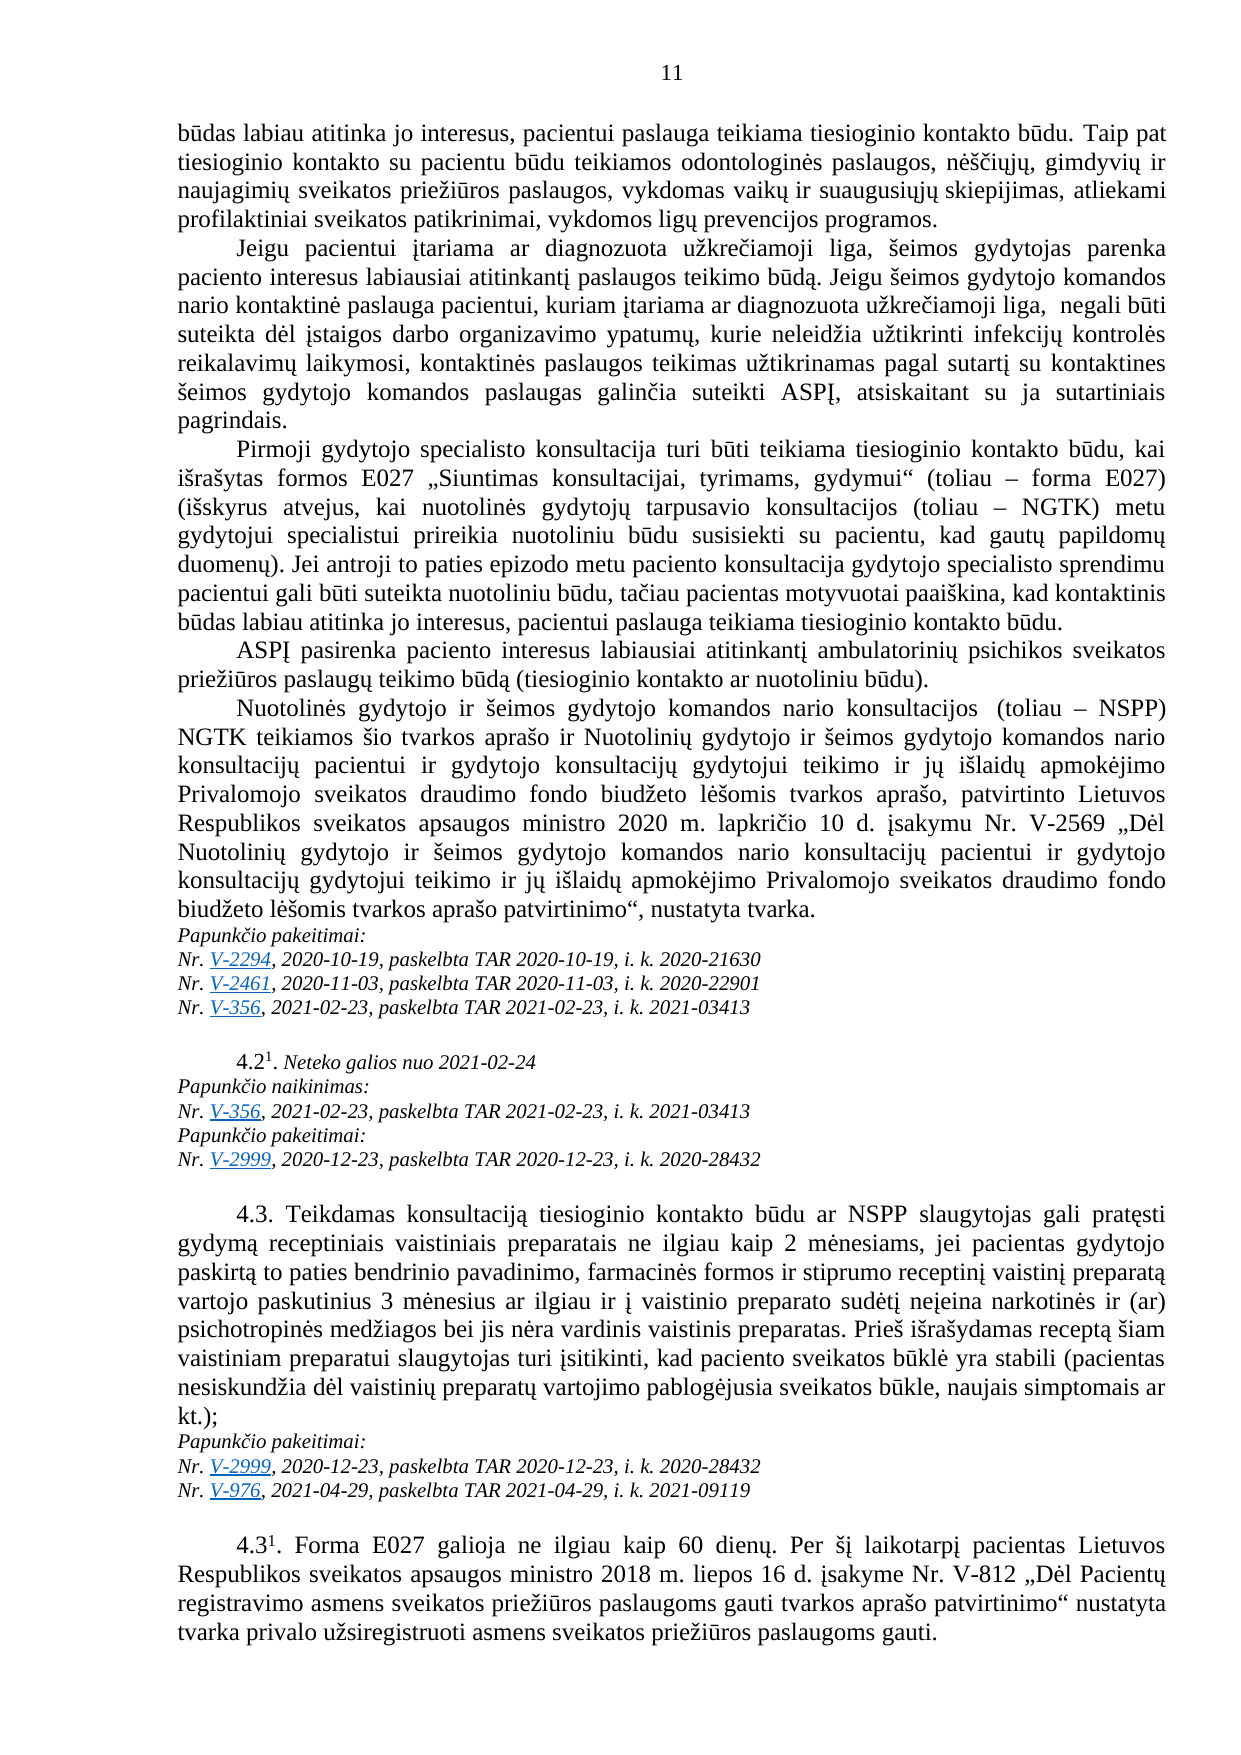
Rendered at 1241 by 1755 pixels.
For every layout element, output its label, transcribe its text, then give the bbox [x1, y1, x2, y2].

text Nr. V-2294, 2020-10-19, paskelbta TAR 2020-10-19, i. k. 2020-21630 [177, 947, 1167, 971]
text Nr. V-976, 2021-04-29, paskelbta TAR 2021-04-29, i. k. 2021-09119 [177, 1478, 1167, 1502]
text Nuotolinės gydytojo ir šeimos gydytojo komandos nario konsultacijos (toliau – NSPP) NGTK teikiamos šio tvarkos aprašo ir Nuotolinių gydytojo ir šeimos gydytojo komandos nario konsultacijų pacientui ir gydytojo konsultacijų gydytojui teikimo ir jų išlaidų apmokėjimo Privalomojo sveikatos draudimo fondo biudžeto lėšomis tvarkos aprašo, patvirtinto Lietuvos Respublikos sveikatos apsaugos ministro 2020 m. lapkričio 10 d. įsakymu Nr. V-2569 „Dėl Nuotolinių gydytojo ir šeimos gydytojo komandos nario konsultacijų pacientui ir gydytojo konsultacijų gydytojui teikimo ir jų išlaidų apmokėjimo Privalomojo sveikatos draudimo fondo biudžeto lėšomis tvarkos aprašo patvirtinimo“, nustatyta tvarka. [177, 693, 1167, 923]
text 4.3. Teikdamas konsultaciją tiesioginio kontakto būdu ar NSPP slaugytojas gali pratęsti gydymą receptiniais vaistiniais preparatais ne ilgiau kaip 2 mėnesiams, jei pacientas gydytojo paskirtą to paties bendrinio pavadinimo, farmacinės formos ir stiprumo receptinį vaistinį preparatą vartojo paskutinius 3 mėnesius ar ilgiau ir į vaistinio preparato sudėtį neįeina narkotinės ir (ar) psichotropinės medžiagos bei jis nėra vardinis vaistinis preparatas. Prieš išrašydamas receptą šiam vaistiniam preparatui slaugytojas turi įsitikinti, kad paciento sveikatos būklė yra stabili (pacientas nesiskundžia dėl vaistinių preparatų vartojimo pablogėjusia sveikatos būkle, naujais simptomais ar kt.); [177, 1199, 1167, 1429]
text Papunkčio pakeitimai: [177, 923, 1167, 947]
text Pirmoji gydytojo specialisto konsultacija turi būti teikiama tiesioginio kontakto būdu, kai išrašytas formos E027 „Siuntimas konsultacijai, tyrimams, gydymui“ (toliau – forma E027) (išskyrus atvejus, kai nuotolinės gydytojų tarpusavio konsultacijos (toliau – NGTK) metu gydytojui specialistui prireikia nuotoliniu būdu susisiekti su pacientu, kad gautų papildomų duomenų). Jei antroji to paties epizodo metu paciento konsultacija gydytojo specialisto sprendimu pacientui gali būti suteikta nuotoliniu būdu, tačiau pacientas motyvuotai paaiškina, kad kontaktinis būdas labiau atitinka jo interesus, pacientui paslauga teikiama tiesioginio kontakto būdu. [177, 434, 1167, 636]
text būdas labiau atitinka jo interesus, pacientui paslauga teikiama tiesioginio kontakto būdu. Taip pat tiesioginio kontakto su pacientu būdu teikiamos odontologinės paslaugos, nėščiųjų, gimdyvių ir naujagimių sveikatos priežiūros paslaugos, vykdomas vaikų ir suaugusiųjų skiepijimas, atliekami profilaktiniai sveikatos patikrinimai, vykdomos ligų prevencijos programos. [177, 118, 1167, 233]
text Nr. V-356, 2021-02-23, paskelbta TAR 2021-02-23, i. k. 2021-03413 [177, 995, 1167, 1019]
text Papunkčio pakeitimai: [177, 1123, 1167, 1147]
text Jeigu pacientui įtariama ar diagnozuota užkrečiamoji liga, šeimos gydytojas parenka paciento interesus labiausiai atitinkantį paslaugos teikimo būdą. Jeigu šeimos gydytojo komandos nario kontaktinė paslauga pacientui, kuriam įtariama ar diagnozuota užkrečiamoji liga, negali būti suteikta dėl įstaigos darbo organizavimo ypatumų, kurie neleidžia užtikrinti infekcijų kontrolės reikalavimų laikymosi, kontaktinės paslaugos teikimas užtikrinamas pagal sutartį su kontaktines šeimos gydytojo komandos paslaugas galinčia suteikti ASPĮ, atsiskaitant su ja sutartiniais pagrindais. [177, 233, 1167, 434]
text 4.31. Forma E027 galioja ne ilgiau kaip 60 dienų. Per šį laikotarpį pacientas Lietuvos Respublikos sveikatos apsaugos ministro 2018 m. liepos 16 d. įsakyme Nr. V-812 „Dėl Pacientų registravimo asmens sveikatos priežiūros paslaugoms gauti tvarkos aprašo patvirtinimo“ nustatyta tvarka privalo užsiregistruoti asmens sveikatos priežiūros paslaugoms gauti. [177, 1530, 1167, 1645]
text Nr. V-356, 2021-02-23, paskelbta TAR 2021-02-23, i. k. 2021-03413 [177, 1098, 1167, 1123]
text Nr. V-2461, 2020-11-03, paskelbta TAR 2020-11-03, i. k. 2020-22901 [177, 971, 1167, 995]
text Papunkčio naikinimas: [177, 1074, 1167, 1098]
text Nr. V-2999, 2020-12-23, paskelbta TAR 2020-12-23, i. k. 2020-28432 [177, 1453, 1167, 1478]
text ASPĮ pasirenka paciento interesus labiausiai atitinkantį ambulatorinių psichikos sveikatos priežiūros paslaugų teikimo būdą (tiesioginio kontakto ar nuotoliniu būdu). [177, 636, 1167, 693]
text Nr. V-2999, 2020-12-23, paskelbta TAR 2020-12-23, i. k. 2020-28432 [177, 1147, 1167, 1171]
text Papunkčio pakeitimai: [177, 1429, 1167, 1453]
text 4.21. Neteko galios nuo 2021-02-24 [177, 1048, 1167, 1074]
